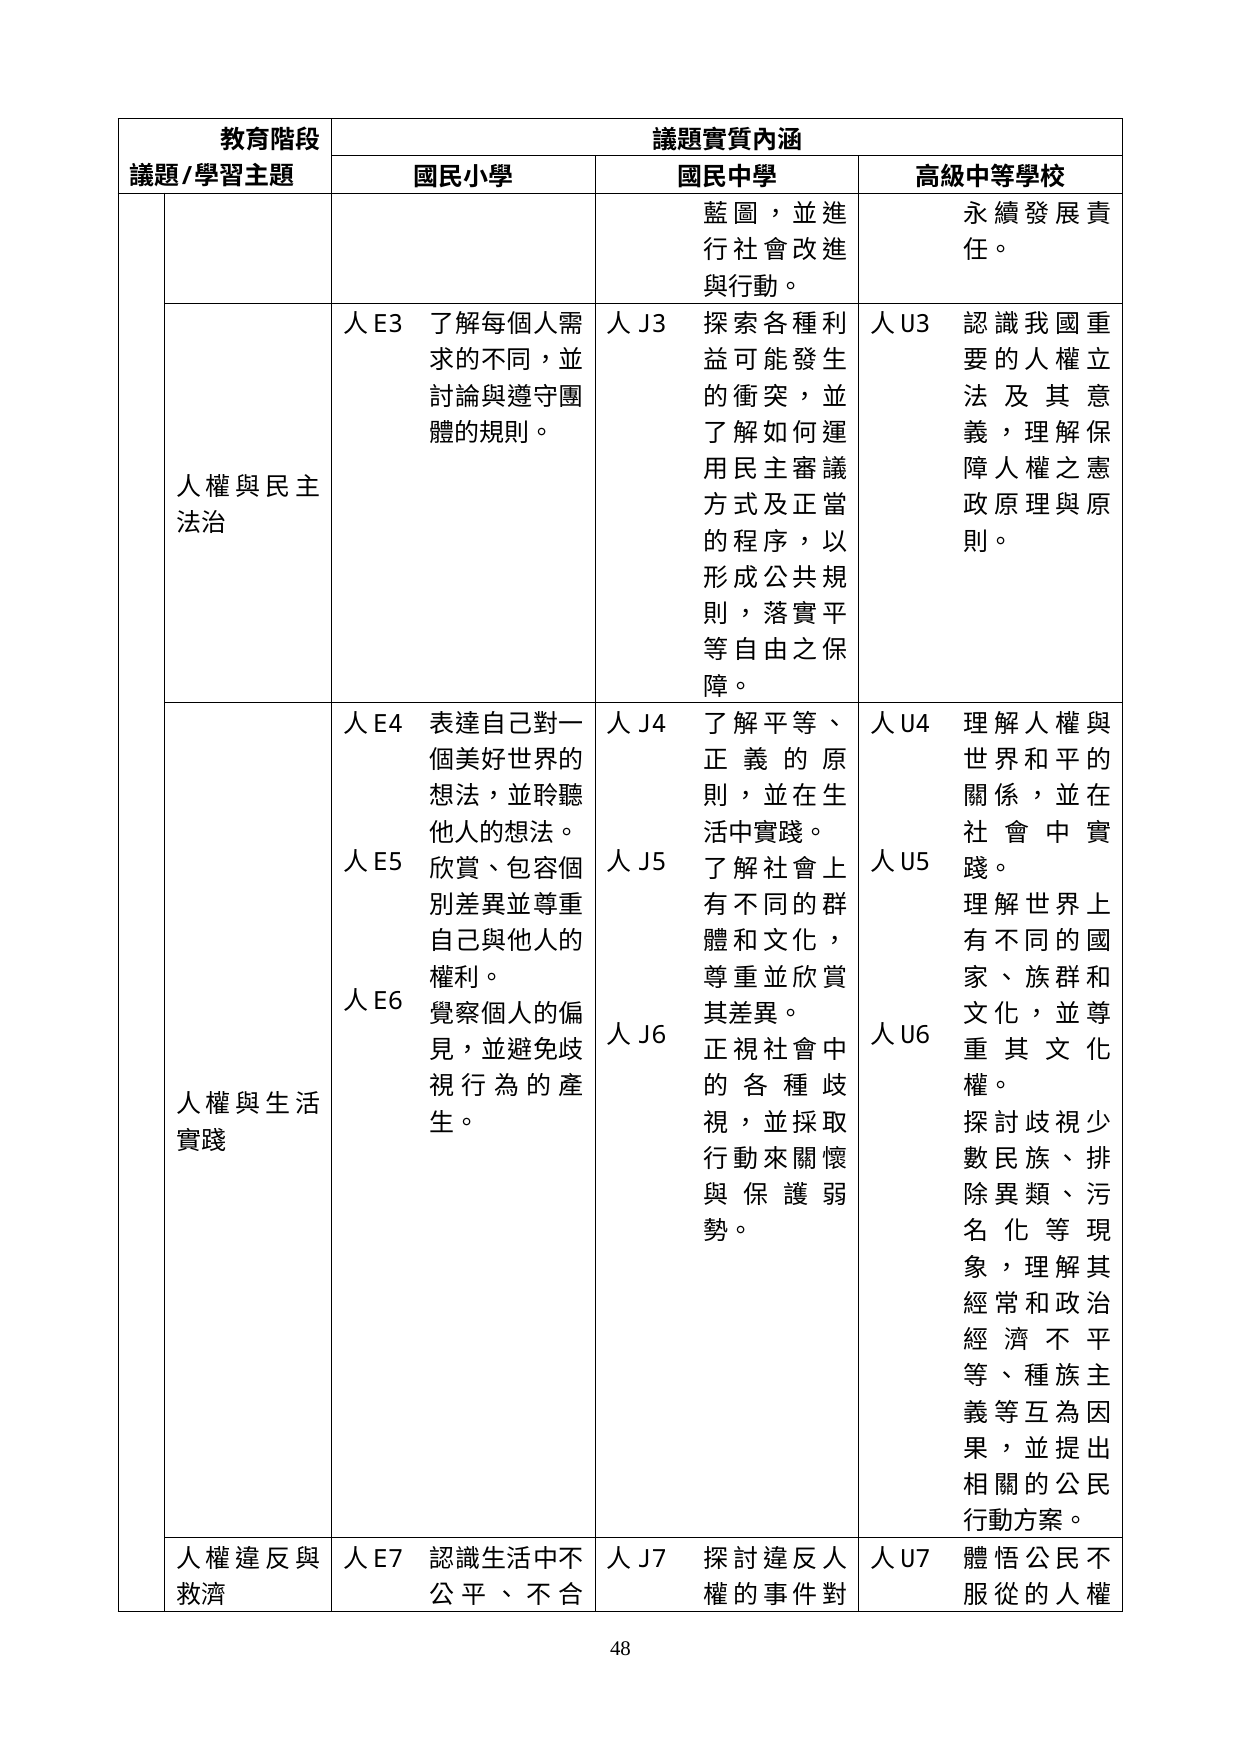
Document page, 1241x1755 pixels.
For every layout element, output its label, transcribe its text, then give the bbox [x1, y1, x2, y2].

table_cell [165, 194, 331, 302]
table_cell 理解人權與世界和平的關係，並在社會中實踐。 理解世界上有不同的國家、族群和文化，並尊重其文化權。 探討歧視少數民族、排除異類、污名化等現象，理解其經常和政治經濟不平等、種族主義等互為因果，並提出相關的公民行動方案。 [952, 703, 1122, 1537]
table_cell 了解每個人需求的不同，並討論與遵守團體的規則。 [418, 304, 595, 702]
table_cell 人E3 [332, 304, 418, 702]
table_cell 國民小學 [332, 156, 595, 193]
table_cell 人E7 [332, 1538, 418, 1611]
table_cell 人U7 [859, 1538, 952, 1611]
table_cell 體悟公民不服從的人權 [952, 1538, 1122, 1611]
table_cell [859, 194, 952, 302]
table_cell 人J3 [596, 304, 692, 702]
table_cell 表達自己對一個美好世界的想法，並聆聽他人的想法。 欣賞、包容個別差異並尊重自己與他人的權利。 覺察個人的偏見，並避免歧視行為的產生。 [418, 703, 595, 1537]
table_cell 人權與生活實踐 [165, 703, 331, 1537]
table_cell 藍圖，並進行社會改進與行動。 [693, 194, 858, 302]
table_cell [596, 194, 692, 302]
table_cell 認識生活中不公平、不合 [418, 1538, 595, 1611]
table_cell 人權與民主法治 [165, 304, 331, 702]
table_cell [332, 194, 418, 302]
table_cell 了解平等、正義的原則，並在生活中實踐。 了解社會上有不同的群體和文化，尊重並欣賞其差異。 正視社會中的各種歧視，並採取行動來關懷與保護弱勢。 [693, 703, 858, 1537]
table_header 教育階段 議題/學習主題 [119, 119, 331, 193]
table_cell 人權違反與救濟 [165, 1538, 331, 1611]
table_cell 永續發展責任。 [952, 194, 1122, 302]
table_cell 人J4 人J5 人J6 [596, 703, 692, 1537]
table_cell 探討違反人權的事件對 [693, 1538, 858, 1611]
table_cell 人J7 [596, 1538, 692, 1611]
table_cell 認識我國重要的人權立法及其意義，理解保障人權之憲政原理與原則。 [952, 304, 1122, 702]
table_header 議題實質內涵 [332, 119, 1122, 155]
table_cell 探索各種利益可能發生的衝突，並了解如何運用民主審議方式及正當的程序，以形成公共規則，落實平等自由之保障。 [693, 304, 858, 702]
table_cell 人E4 人E5 人E6 [332, 703, 418, 1537]
table_cell 國民中學 [596, 156, 858, 193]
table_cell [119, 194, 164, 1611]
table_cell [418, 194, 595, 302]
table_cell 高級中等學校 [859, 156, 1122, 193]
table_cell 人U3 [859, 304, 952, 702]
table_cell 人U4 人U5 人U6 [859, 703, 952, 1537]
